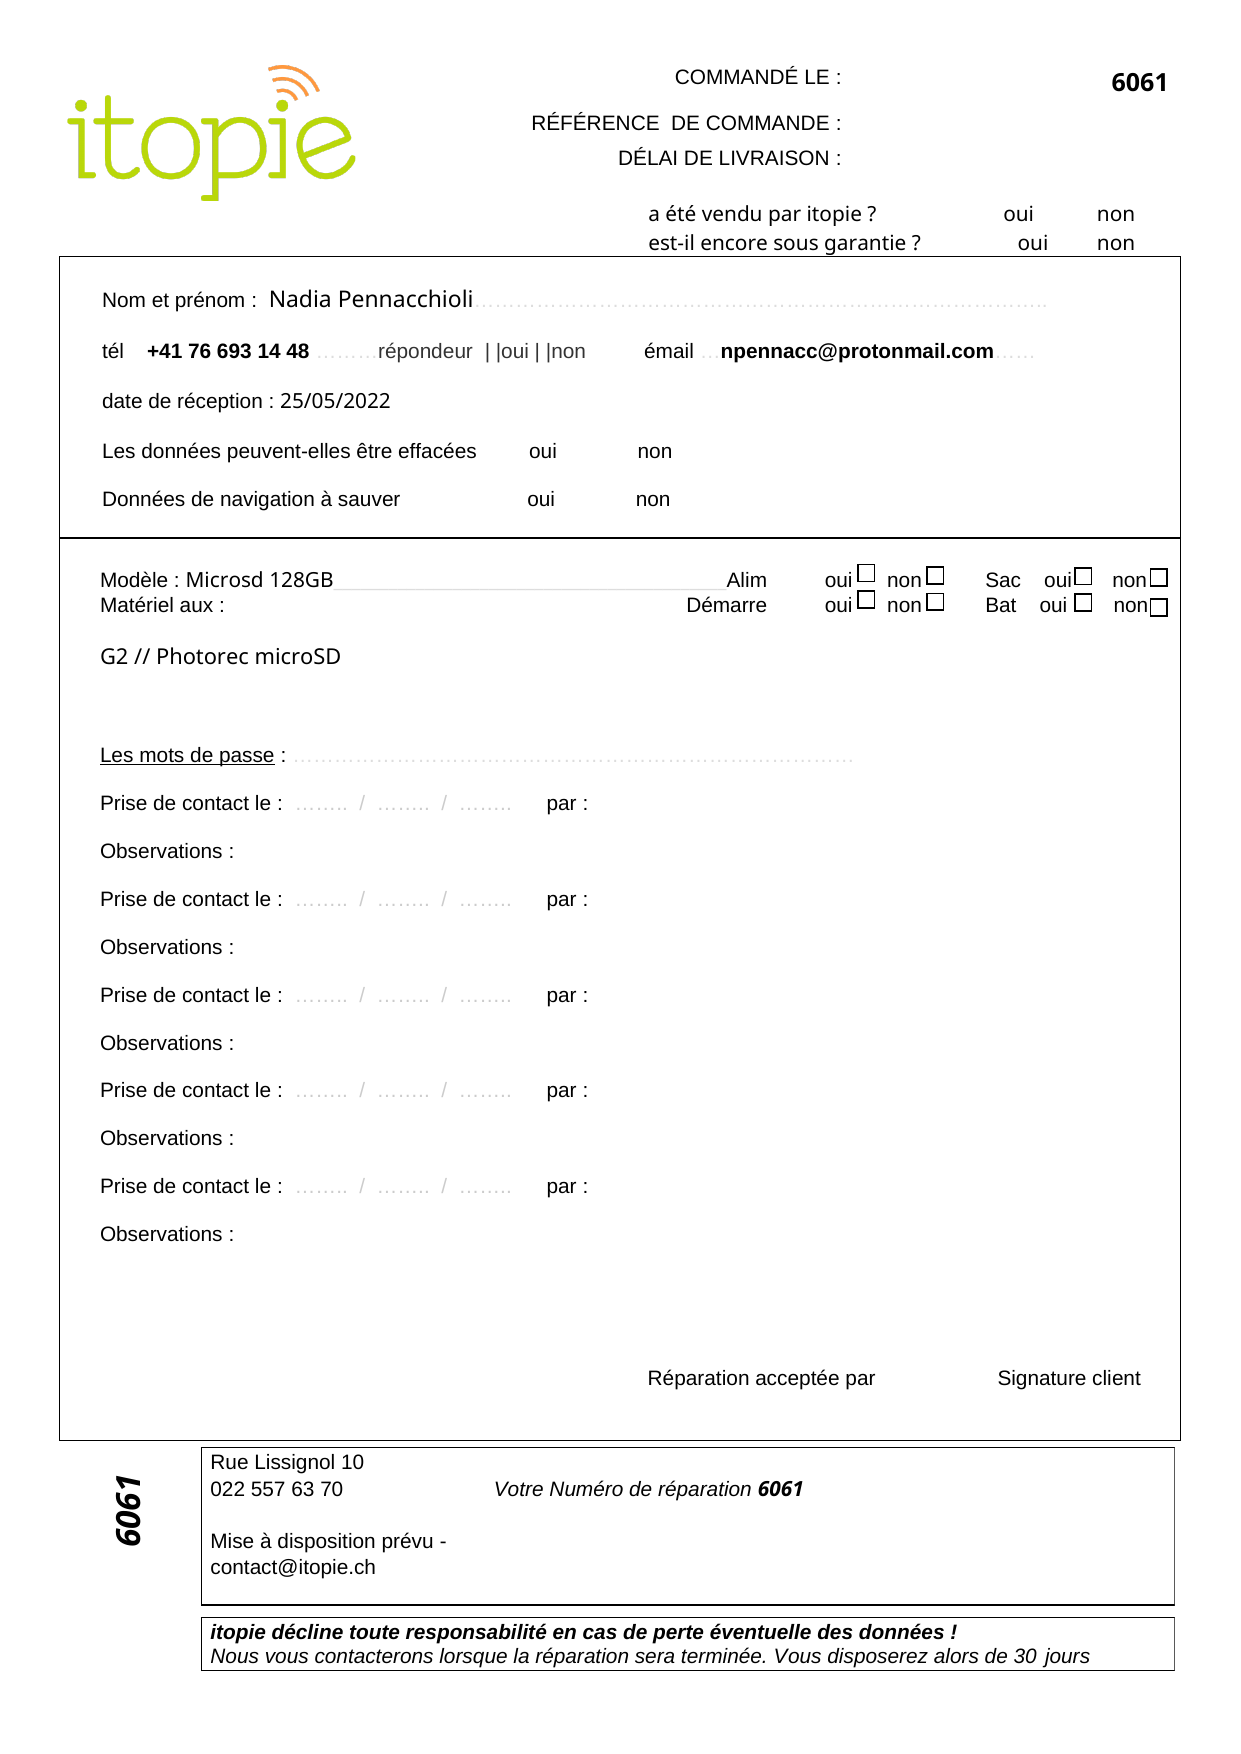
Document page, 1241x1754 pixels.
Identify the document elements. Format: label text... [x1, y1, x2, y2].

table_header COMMANDÉ LE : [490, 59, 847, 104]
text Prise de contact le : …….. / …….. / …….. par : [60, 883, 1180, 911]
text tél +41 76 693 14 48 ………répondeur | |oui | |non émail …npennacc@protonmail.com…… [60, 335, 1180, 362]
table_cell itopie décline toute responsabilité en cas de perte éventuelle des données ! Nous vous contacterons lorsque la réparation sera terminée. Vous disposerez alors de 30 jours [195, 1611, 1180, 1677]
table_header 6061 [847, 59, 1180, 104]
table_header 6061 [59, 1441, 195, 1677]
text Les données peuvent-elles être effacées oui non [60, 436, 1180, 463]
text Prise de contact le : …….. / …….. / …….. par : [60, 788, 1180, 815]
table_cell DÉLAI DE LIVRAISON : [490, 140, 847, 175]
table_cell [847, 140, 1180, 175]
text Observations : [60, 931, 1180, 958]
picture [67, 65, 356, 201]
text G2 // Photorec microSD [60, 638, 1180, 671]
text Matériel aux : Démarre oui non Bat oui non [60, 590, 1180, 617]
text Données de navigation à sauver oui non [60, 484, 1180, 511]
text Observations : [60, 836, 1180, 863]
text Prise de contact le : …….. / …….. / …….. par : [60, 1171, 1180, 1198]
text Modèle : Microsd 128GB Alim oui non Sac oui non [948, 562, 1180, 590]
text est-il encore sous garantie ? oui non [59, 228, 1181, 256]
text date de réception : 25/05/2022 [60, 383, 1180, 415]
text Observations : [60, 1027, 1180, 1054]
text Réparation acceptée par Signature client [60, 1363, 1180, 1390]
text Observations : [60, 1123, 1180, 1150]
text Prise de contact le : …….. / …….. / …….. par : [60, 979, 1180, 1006]
text a été vendu par itopie ? oui non [59, 199, 1181, 228]
text Les mots de passe : ……………………………………………………………………… [60, 740, 1180, 767]
table_header Rue Lissignol 10 022 557 63 70 Votre Numéro de réparation 6061 Mise à disposition prévu - contact@itopie.ch [195, 1441, 1180, 1611]
text Modèle : Microsd 128GB Alim oui non Sac oui non [60, 562, 856, 590]
text Modèle : Microsd 128GB Alim oui non Sac oui non [879, 562, 925, 590]
text Prise de contact le : …….. / …….. / …….. par : [60, 1075, 1180, 1102]
text Nom et prénom : Nadia Pennacchioli……………………………………………………………………….. [60, 280, 1180, 314]
text Observations : [60, 1219, 1180, 1246]
table_cell [847, 105, 1180, 140]
table_cell RÉFÉRENCE DE COMMANDE : [490, 105, 847, 140]
